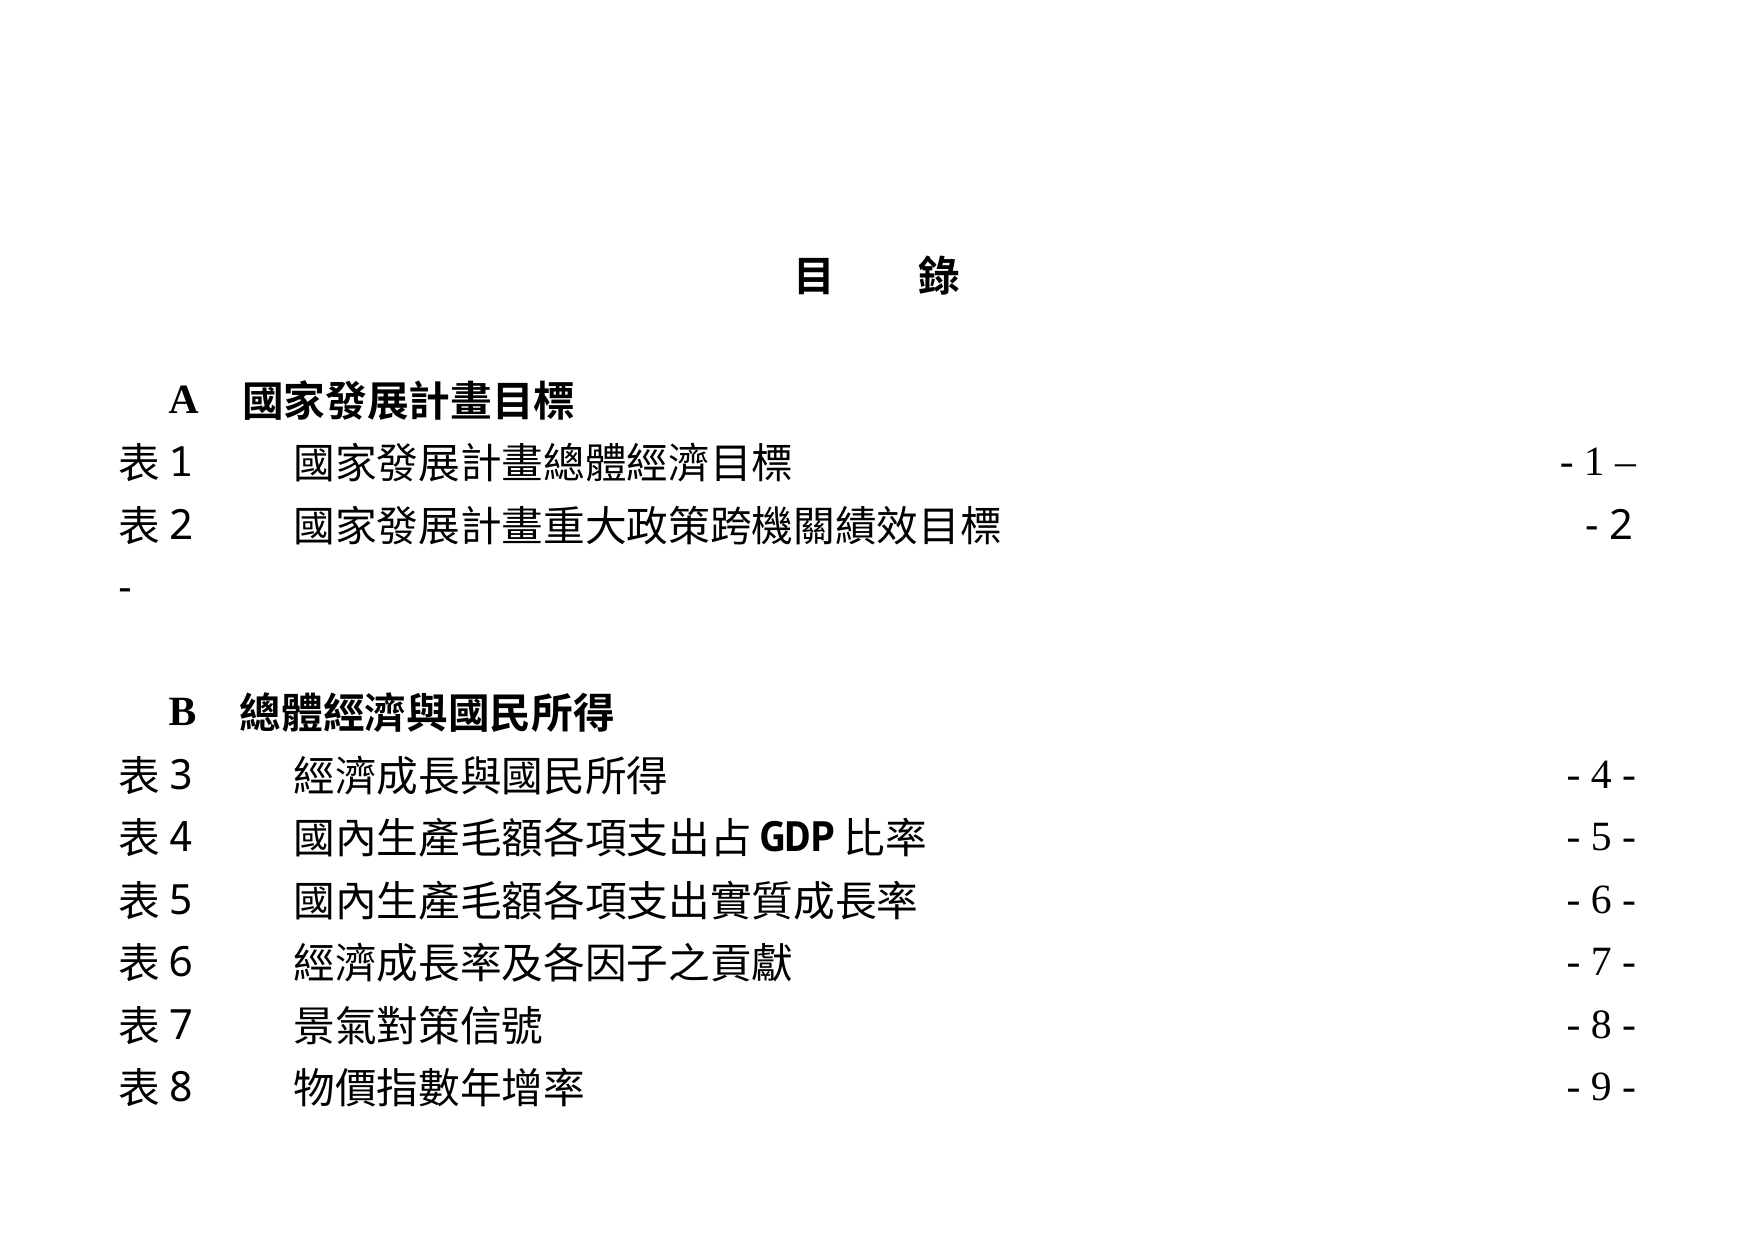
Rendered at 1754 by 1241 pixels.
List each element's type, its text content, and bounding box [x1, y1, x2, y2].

text 表5 國內生產毛額各項支出實質成長率 - 6 - [118, 856, 1636, 919]
text 表3 經濟成長與國民所得 - 4 - [118, 731, 1636, 794]
text 表4 國內生產毛額各項支出占GDP比率 - 5 - [118, 794, 1636, 856]
text 表8 物價指數年增率 - 9 - [118, 1044, 1636, 1106]
text 目 錄 [118, 231, 1636, 294]
text 表2 國家發展計畫重大政策跨機關績效目標 - 2 - [118, 481, 1636, 606]
text A 國家發展計畫目標 [168, 356, 1636, 419]
text 表1 國家發展計畫總體經濟目標 - 1 – [118, 419, 1636, 481]
text 表7 景氣對策信號 - 8 - [118, 981, 1636, 1044]
text B 總體經濟與國民所得 [168, 669, 1636, 731]
text 表6 經濟成長率及各因子之貢獻 - 7 - [118, 919, 1636, 981]
